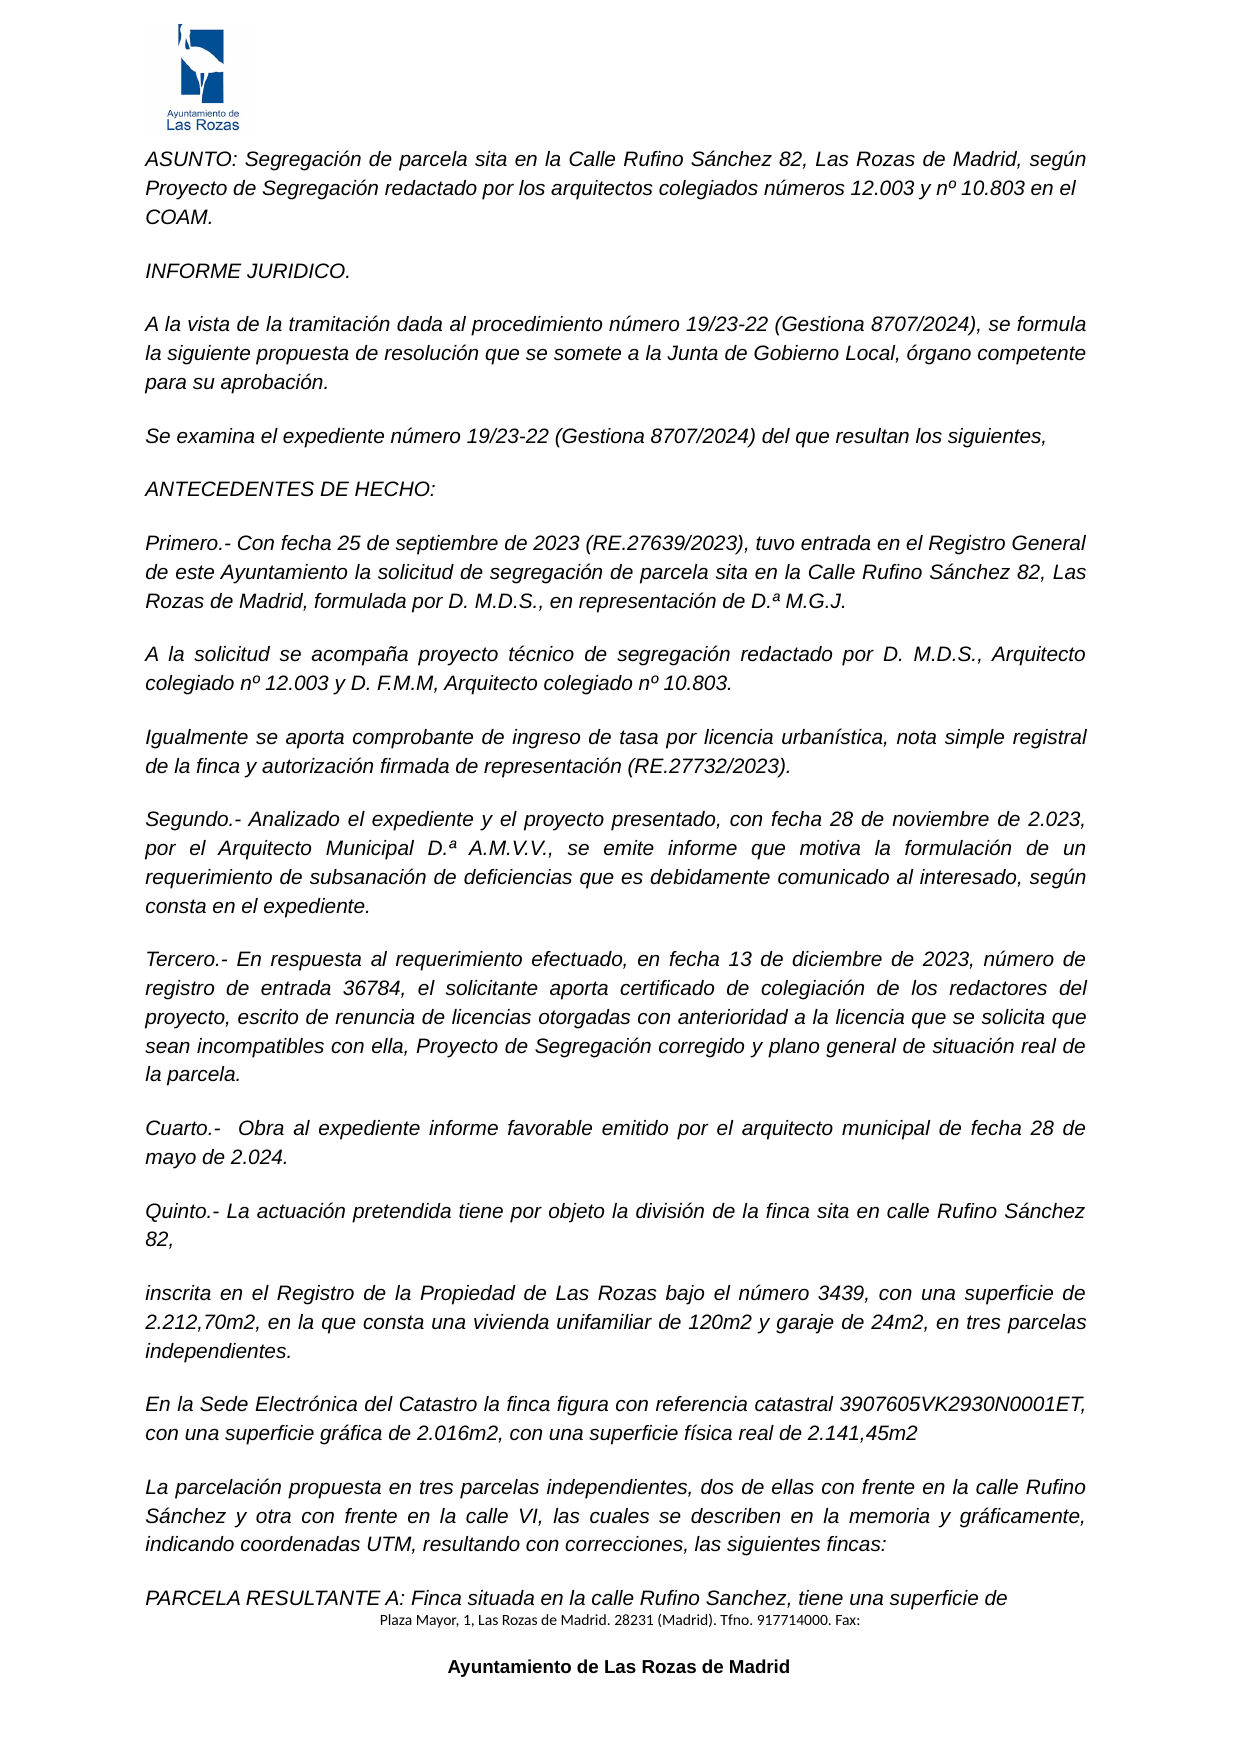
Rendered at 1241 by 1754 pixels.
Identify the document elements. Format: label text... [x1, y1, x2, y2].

text inscrita en el Registro de la Propiedad de Las Rozas bajo el número 3439, con una superficie de 2.212,70m2, en la que consta una vivienda unifamiliar de 120m2 y garaje de 24m2, en tres parcelas independientes. [145, 1281, 1090, 1362]
text En la Sede Electrónica del Catastro la finca figura con referencia catastral 3907605VK2930N0001ET, con una superficie gráfica de 2.016m2, con una superficie física real de 2.141,45m2 [145, 1392, 1090, 1445]
text Tercero.- En respuesta al requerimiento efectuado, en fecha 13 de diciembre de 2023, número de registro de entrada 36784, el solicitante aporta certificado de colegiación de los redactores del proyecto, escrito de renuncia de licencias otorgadas con anterioridad a la licencia que se solicita que sean incompatibles con ella, Proyecto de Segregación corregido y plano general de situación real de la parcela. [145, 947, 1090, 1086]
text Quinto.- La actuación pretendida tiene por objeto la división de la finca sita en calle Rufino Sánchez 82, [145, 1198, 1090, 1251]
text Segundo.- Analizado el expediente y el proyecto presentado, con fecha 28 de noviembre de 2.023, por el Arquitecto Municipal D.ª A.M.V.V., se emite informe que motiva la formulación de un requerimiento de subsanación de deficiencias que es debidamente comunicado al interesado, según consta en el expediente. [145, 807, 1090, 917]
text Primero.- Con fecha 25 de septiembre de 2023 (RE.27639/2023), tuvo entrada en el Registro General de este Ayuntamiento la solicitud de segregación de parcela sita en la Calle Rufino Sánchez 82, Las Rozas de Madrid, formulada por D. M.D.S., en representación de D.ª M.G.J. [145, 531, 1090, 612]
text INFORME JURIDICO. [145, 258, 1090, 282]
text ANTECEDENTES DE HECHO: [145, 477, 1090, 501]
text COAM. [145, 205, 1090, 229]
text Igualmente se aporta comprobante de ingreso de tasa por licencia urbanística, nota simple registral de la finca y autorización firmada de representación (RE.27732/2023). [145, 725, 1090, 777]
text ASUNTO: Segregación de parcela sita en la Calle Rufino Sánchez 82, Las Rozas de Madrid, según Proyecto de Segregación redactado por los arquitectos colegiados números 12.003 y nº 10.803 en el [145, 147, 1090, 200]
text La parcelación propuesta en tres parcelas independientes, dos de ellas con frente en la calle Rufino Sánchez y otra con frente en la calle VI, las cuales se describen en la memoria y gráficamente, indicando coordenadas UTM, resultando con correcciones, las siguientes fincas: [145, 1475, 1090, 1556]
text A la solicitud se acompaña proyecto técnico de segregación redactado por D. M.D.S., Arquitecto colegiado nº 12.003 y D. F.M.M, Arquitecto colegiado nº 10.803. [145, 642, 1090, 695]
text A la vista de la tramitación dada al procedimiento número 19/23-22 (Gestiona 8707/2024), se formula la siguiente propuesta de resolución que se somete a la Junta de Gobierno Local, órgano competente para su aprobación. [145, 312, 1090, 394]
text PARCELA RESULTANTE A: Finca situada en la calle Rufino Sanchez, tiene una superficie de [145, 1586, 1090, 1610]
text Se examina el expediente número 19/23-22 (Gestiona 8707/2024) del que resultan los siguientes, [145, 423, 1090, 447]
text Cuarto.- Obra al expediente informe favorable emitido por el arquitecto municipal de fecha 28 de mayo de 2.024. [145, 1116, 1090, 1169]
